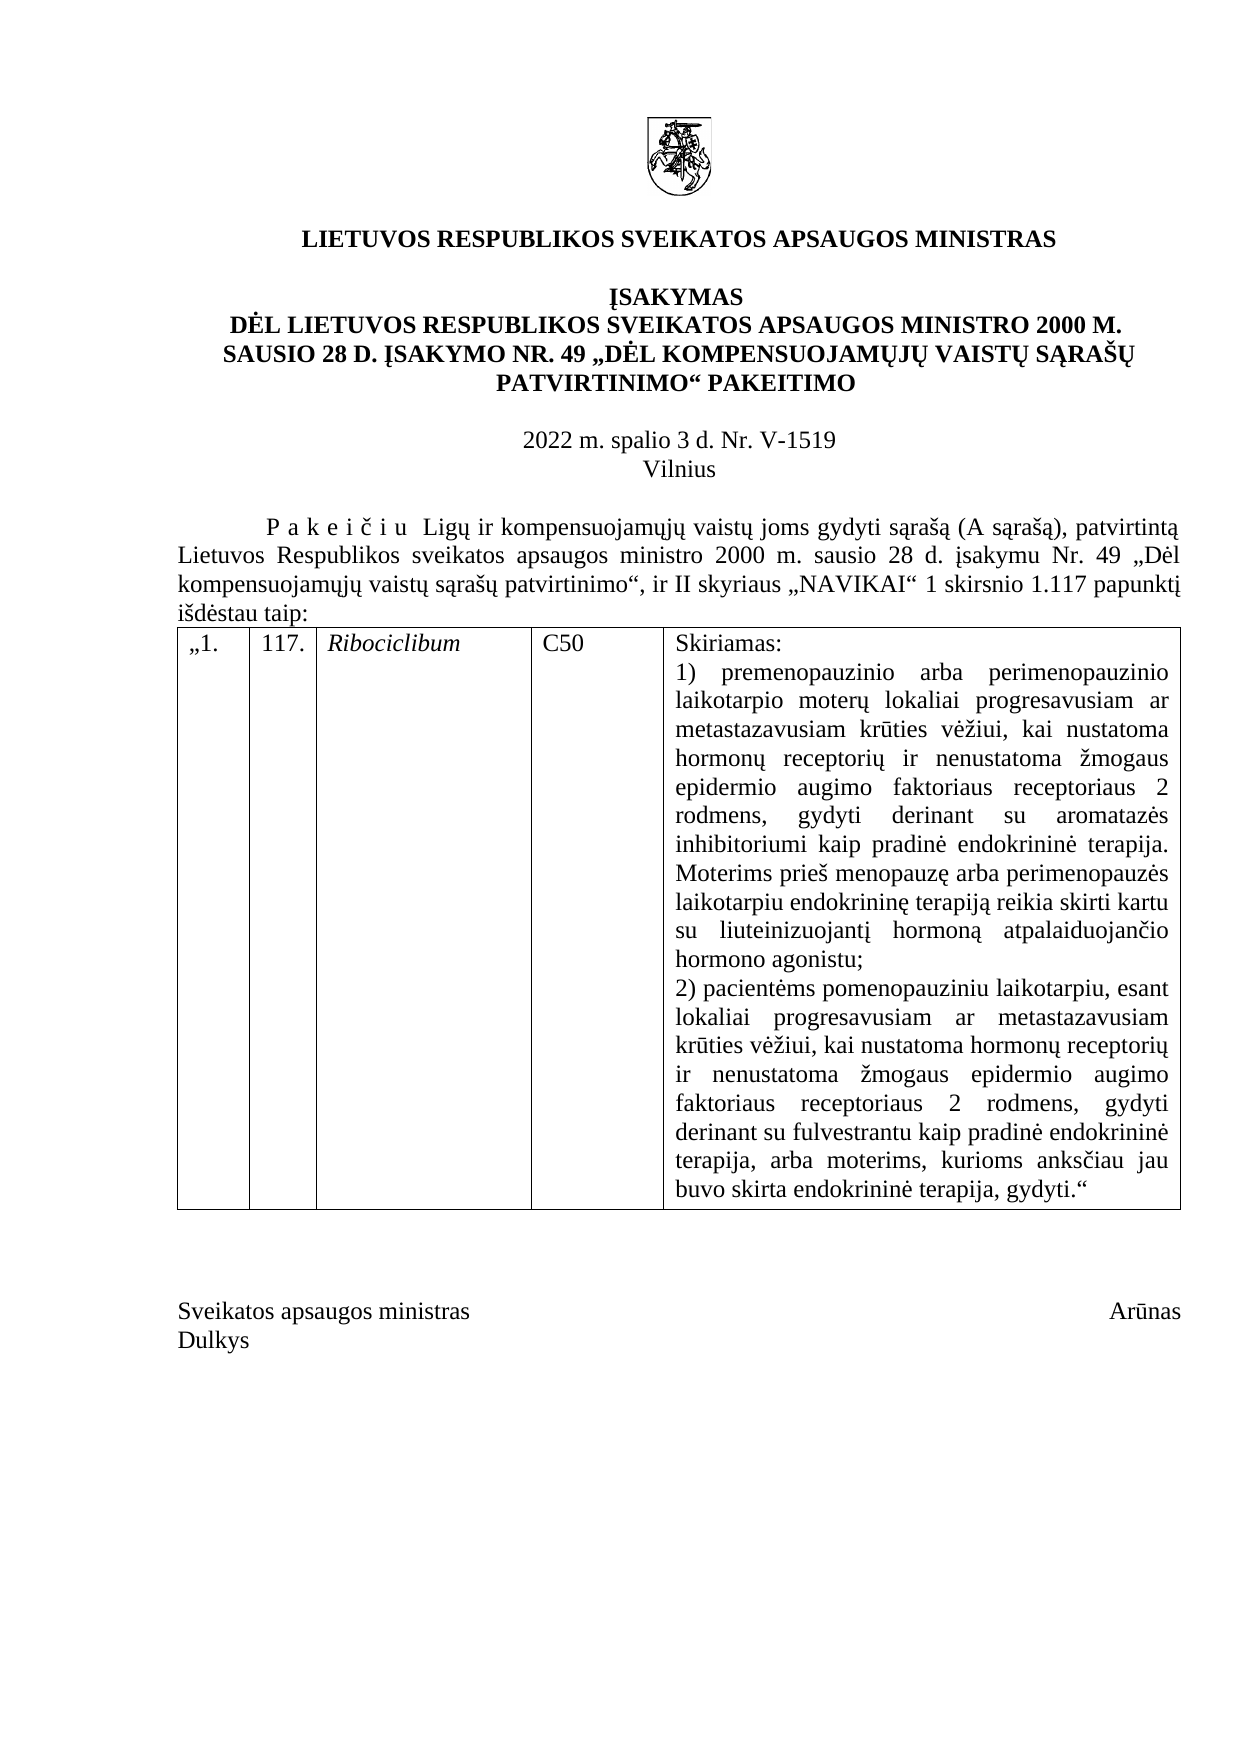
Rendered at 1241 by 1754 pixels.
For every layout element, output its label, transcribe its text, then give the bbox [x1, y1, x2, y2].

text LIETUVOS RESPUBLIKOS SVEIKATOS APSAUGOS MINISTRAS [177, 224, 1181, 253]
table_header Skiriamas: 1) premenopauzinio arba perimenopauzinio laikotarpio moterų lokaliai progresavusiam ar metastazavusiam krūties vėžiui, kai nustatoma hormonų receptorių ir nenustatoma žmogaus epidermio augimo faktoriaus receptoriaus 2 rodmens, gydyti derinant su aromatazės inhibitoriumi kaip pradinė endokrininė terapija. Moterims prieš menopauzę arba perimenopauzės laikotarpiu endokrininę terapiją reikia skirti kartu su liuteinizuojantį hormoną atpalaiduojančio hormono agonistu; 2) pacientėms pomenopauziniu laikotarpiu, esant lokaliai progresavusiam ar metastazavusiam krūties vėžiui, kai nustatoma hormonų receptorių ir nenustatoma žmogaus epidermio augimo faktoriaus receptoriaus 2 rodmens, gydyti derinant su fulvestrantu kaip pradinė endokrininė terapija, arba moterims, kurioms anksčiau jau buvo skirta endokrininė terapija, gydyti.“ [664, 628, 1180, 1209]
text ĮSAKYMAS [177, 282, 1181, 311]
text SAUSIO 28 D. ĮSAKYMO NR. 49 „DĖL KOMPENSUOJAMŲJŲ VAISTŲ SĄRAŠŲ PATVIRTINIMO“ PAKEITIMO [177, 339, 1181, 397]
text 2022 m. spalio 3 d. Nr. V-1519 [177, 426, 1181, 454]
table_header C50 [532, 628, 663, 1209]
text P a k e i č i u Ligų ir kompensuojamųjų vaistų joms gydyti sąrašą (A sąrašą), patvirtintą Lietuvos Respublikos sveikatos apsaugos ministro 2000 m. sausio 28 d. įsakymu Nr. 49 „Dėl kompensuojamųjų vaistų sąrašų patvirtinimo“, ir II skyriaus „NAVIKAI“ 1 skirsnio 1.117 papunktį išdėstau taip: [177, 512, 1181, 627]
table_header 117. [250, 628, 316, 1209]
text Sveikatos apsaugos ministras Arūnas Dulkys [177, 1296, 1181, 1354]
table_header Ribociclibum [317, 628, 531, 1209]
text DĖL LIETUVOS RESPUBLIKOS SVEIKATOS APSAUGOS MINISTRO 2000 M. [177, 311, 1181, 339]
text Vilnius [177, 454, 1181, 483]
table_header „1. [178, 628, 249, 1209]
